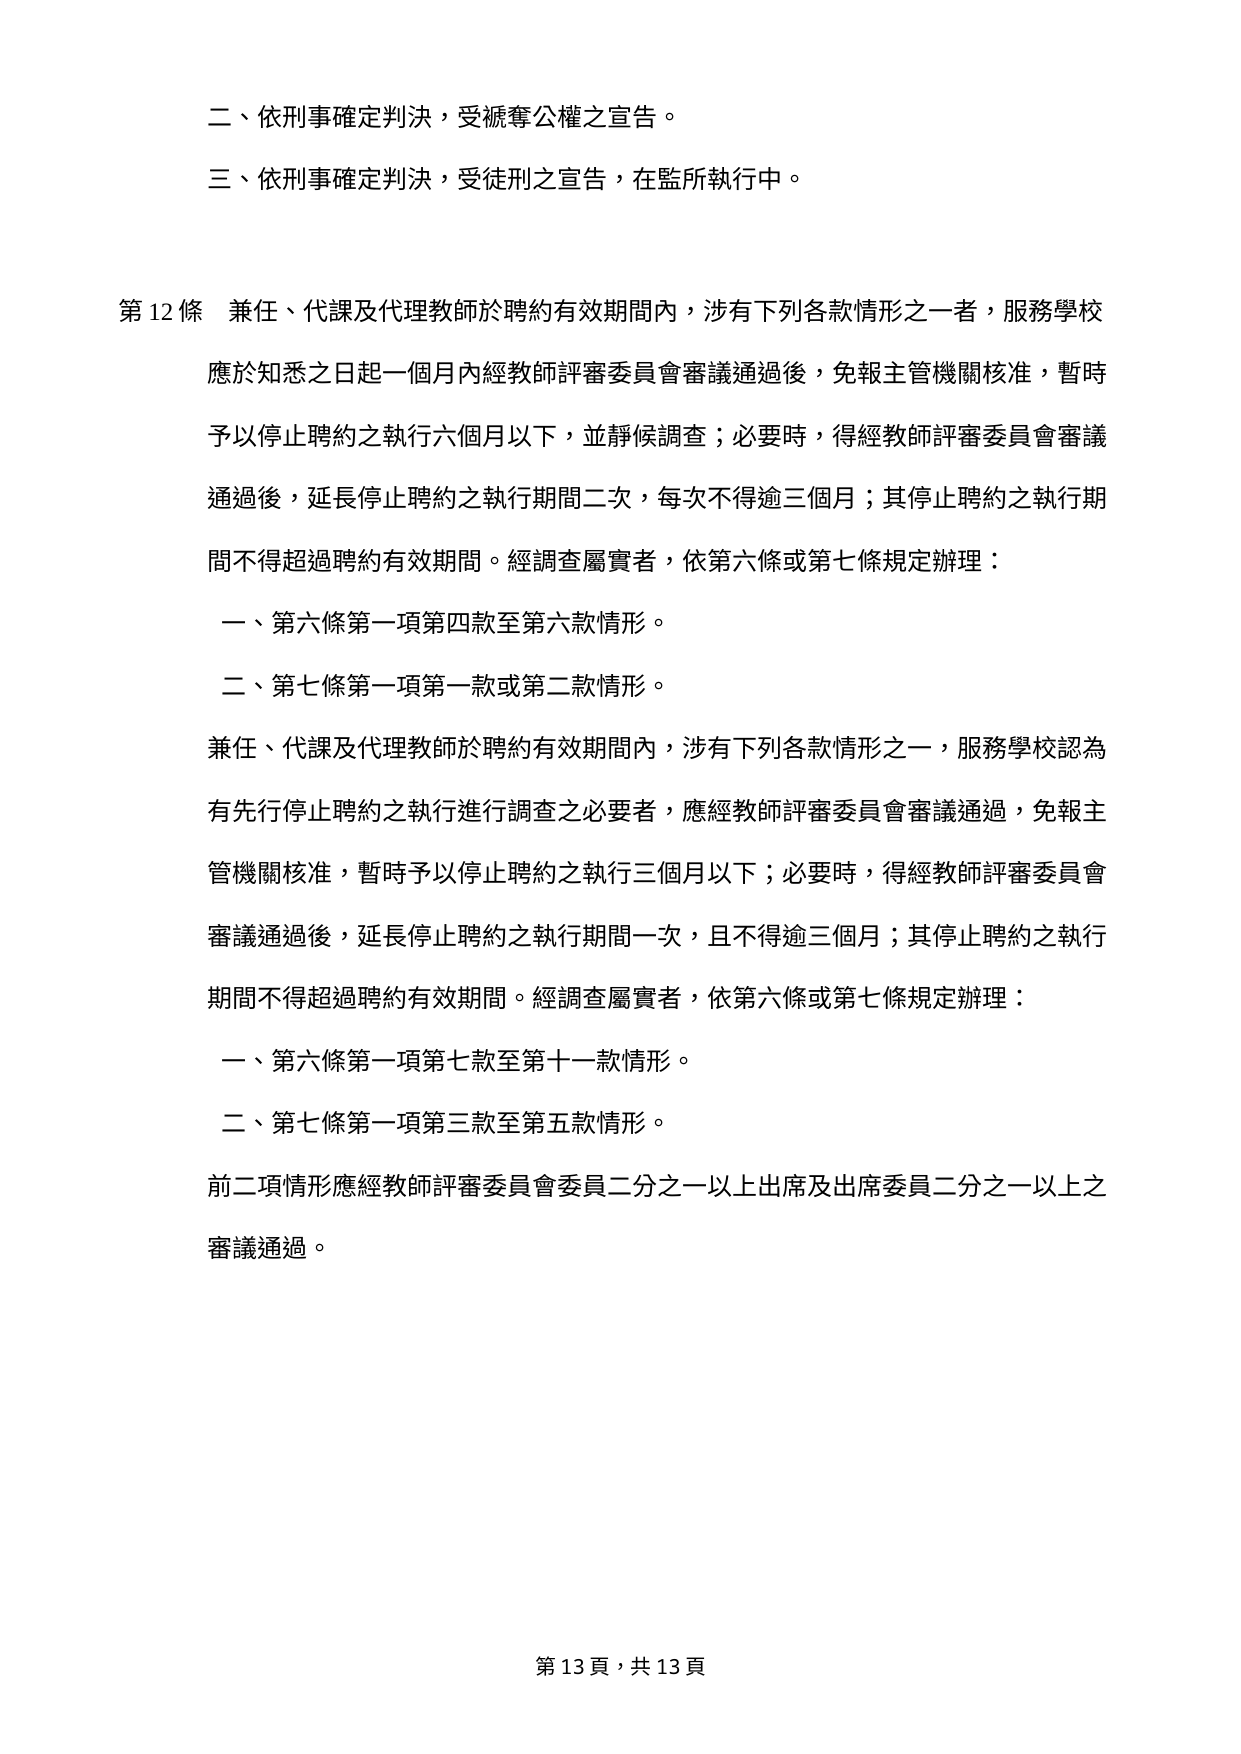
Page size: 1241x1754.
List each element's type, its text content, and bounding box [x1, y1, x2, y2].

text 前二項情形應經教師評審委員會委員二分之一以上出席及出席委員二分之一以上之審議通過。 [207, 1143, 1122, 1268]
text 二、第七條第一項第一款或第二款情形。 [207, 643, 1122, 705]
text 二、第七條第一項第三款至第五款情形。 [207, 1080, 1122, 1143]
text 一、第六條第一項第七款至第十一款情形。 [207, 1018, 1122, 1080]
text 二、依刑事確定判決，受褫奪公權之宣告。 [207, 73, 1122, 136]
text 第12條 兼任、代課及代理教師於聘約有效期間內，涉有下列各款情形之一者，服務學校應於知悉之日起一個月內經教師評審委員會審議通過後，免報主管機關核准，暫時予以停止聘約之執行六個月以下，並靜候調查；必要時，得經教師評審委員會審議通過後，延長停止聘約之執行期間二次，每次不得逾三個月；其停止聘約之執行期間不得超過聘約有效期間。經調查屬實者，依第六條或第七條規定辦理： [118, 268, 1122, 580]
text 三、依刑事確定判決，受徒刑之宣告，在監所執行中。 [207, 136, 1122, 198]
text 一、第六條第一項第四款至第六款情形。 [207, 580, 1122, 643]
text 兼任、代課及代理教師於聘約有效期間內，涉有下列各款情形之一，服務學校認為有先行停止聘約之執行進行調查之必要者，應經教師評審委員會審議通過，免報主管機關核准，暫時予以停止聘約之執行三個月以下；必要時，得經教師評審委員會審議通過後，延長停止聘約之執行期間一次，且不得逾三個月；其停止聘約之執行期間不得超過聘約有效期間。經調查屬實者，依第六條或第七條規定辦理： [207, 705, 1122, 1018]
